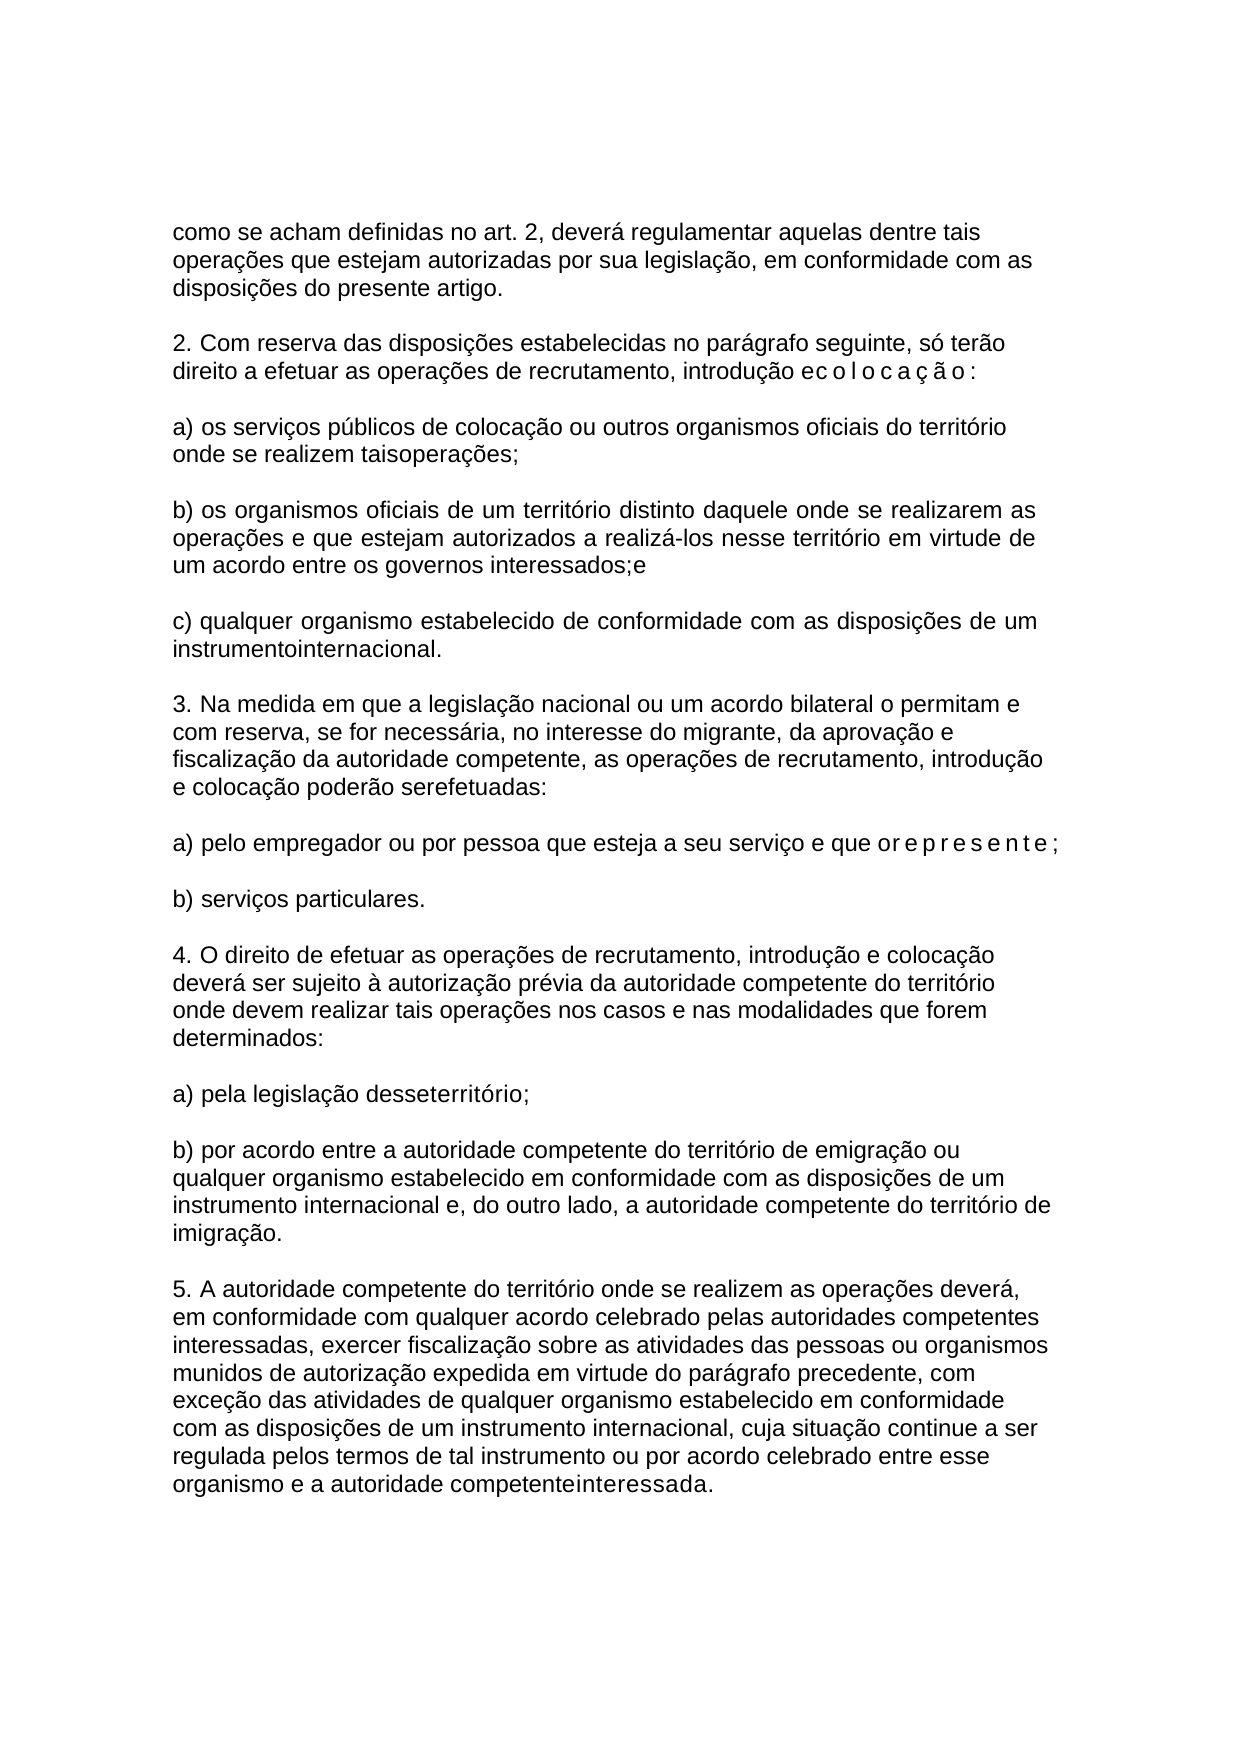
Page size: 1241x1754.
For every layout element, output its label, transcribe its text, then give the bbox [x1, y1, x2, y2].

list A autoridade competente do território onde se realizem as operações deverá, em conformidade com qualquer acordo celebrado pelas autoridades competentes interessadas, exercer fiscalização sobre as atividades das pessoas ou organismos munidos de autorização expedida em virtude do parágrafo precedente, com exceção das atividades de qualquer organismo estabelecido em conformidade com as disposições de um instrumento internacional, cuja situação continue a ser regulada pelos termos de tal instrumento ou por acordo celebrado entre esse organismo e a autoridade competenteinteressada. [172, 1275, 1063, 1497]
list O direito de efetuar as operações de recrutamento, introdução e colocação deverá ser sujeito à autorização prévia da autoridade competente do território onde devem realizar tais operações nos casos e nas modalidades que forem determinados: [172, 941, 1009, 1051]
list os serviços públicos de colocação ou outros organismos oficiais do território onde se realizem taisoperações; [172, 412, 1020, 468]
list pelo empregador ou por pessoa que esteja a seu serviço e que orepresente; [172, 829, 1078, 857]
list pela legislação desseterritório; [172, 1080, 1078, 1108]
list Na medida em que a legislação nacional ou um acordo bilateral o permitam e com reserva, se for necessária, no interesse do migrante, da aprovação e fiscalização da autoridade competente, as operações de recrutamento, introdução e colocação poderão serefetuadas: [172, 690, 1058, 801]
list qualquer organismo estabelecido de conformidade com as disposições de um instrumentointernacional. [172, 607, 1039, 662]
text como se acham definidas no art. 2, deverá regulamentar aquelas dentre tais operações que estejam autorizadas por sua legislação, em conformidade com as disposições do presente artigo. [172, 218, 1078, 301]
list serviços particulares. [172, 885, 1078, 913]
list Com reserva das disposições estabelecidas no parágrafo seguinte, só terão direito a efetuar as operações de recrutamento, introdução ecolocação: [172, 329, 1018, 384]
list por acordo entre a autoridade competente do território de emigração ou qualquer organismo estabelecido em conformidade com as disposições de um instrumento internacional e, do outro lado, a autoridade competente do território de imigração. [172, 1136, 1066, 1247]
list os organismos oficiais de um território distinto daquele onde se realizarem as operações e que estejam autorizados a realizá-los nesse território em virtude de um acordo entre os governos interessados;e [172, 496, 1037, 579]
